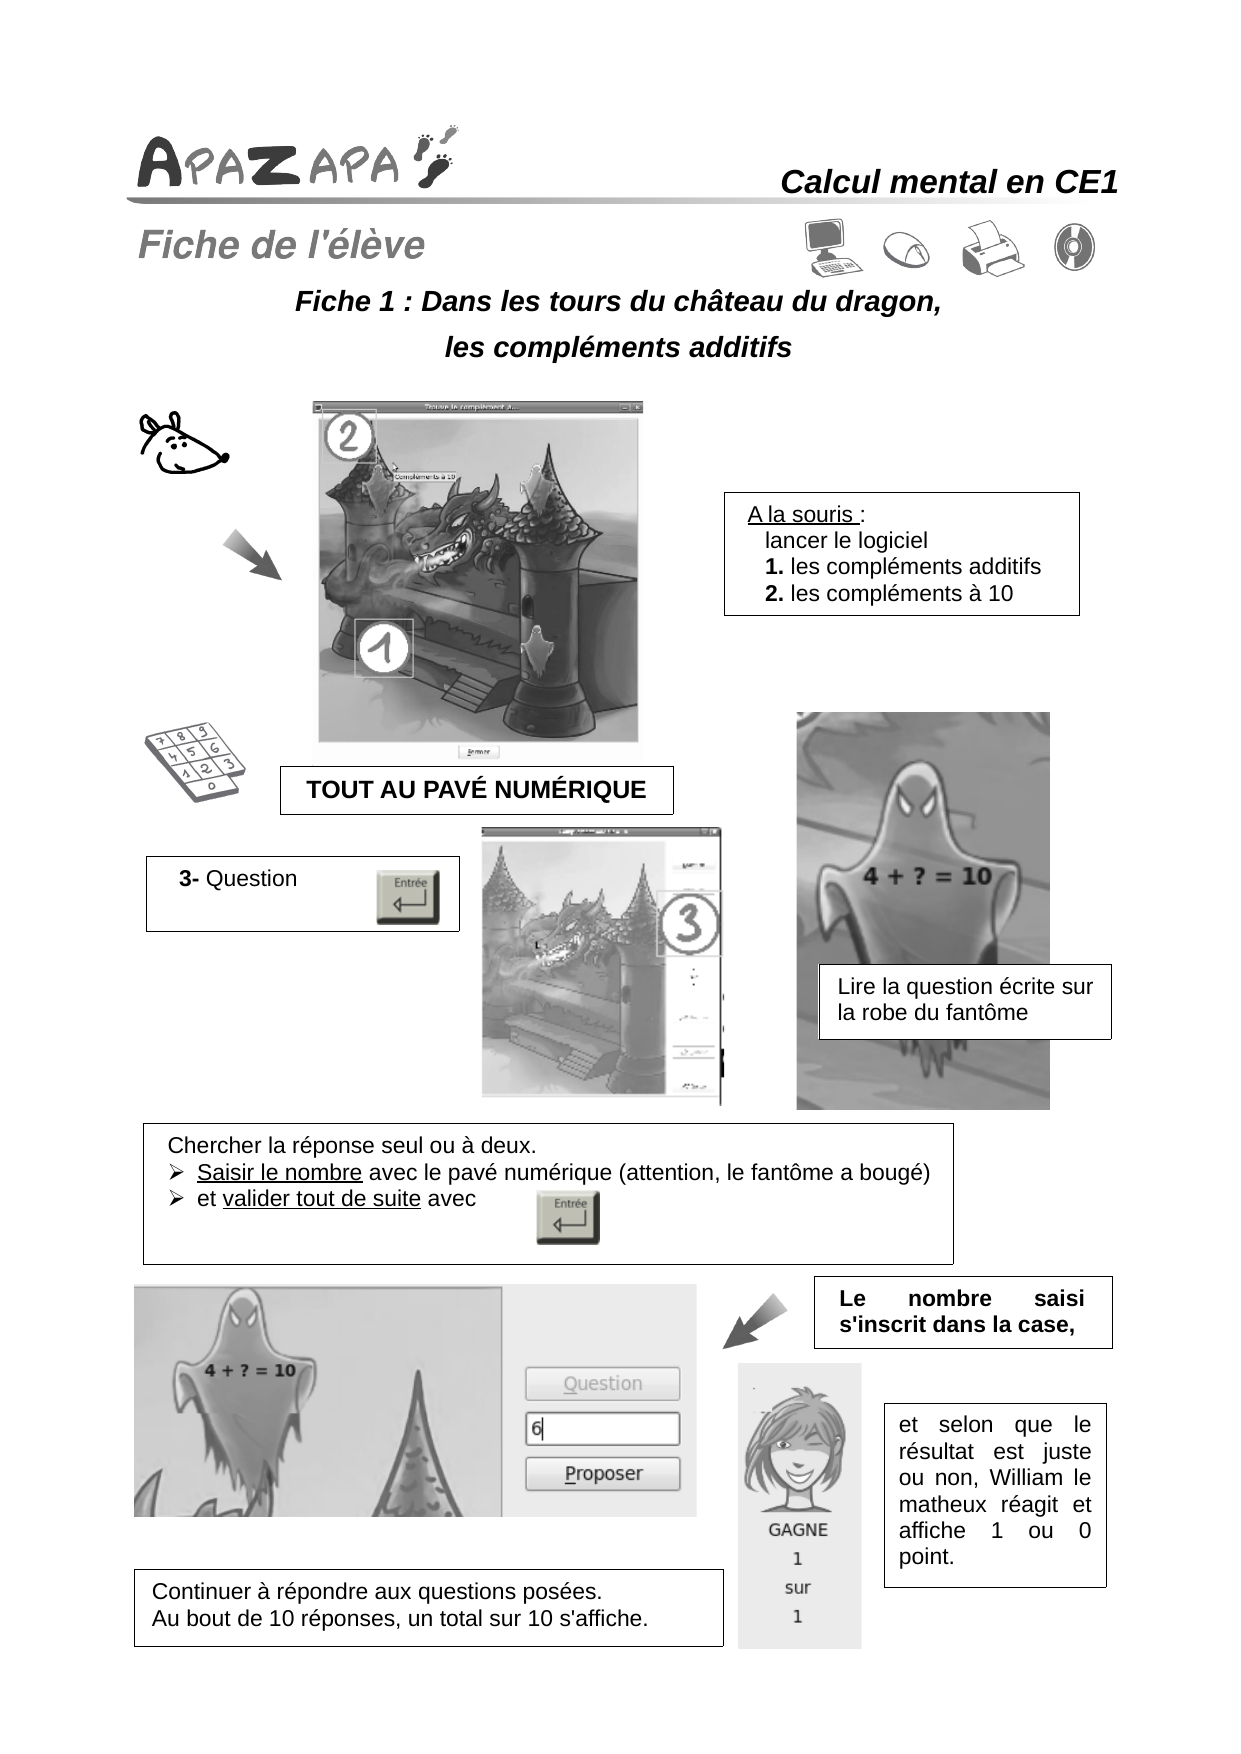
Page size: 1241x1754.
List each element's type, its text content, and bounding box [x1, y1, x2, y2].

picture [796, 712, 1050, 1110]
picture [136, 409, 233, 491]
picture [536, 1190, 600, 1245]
text Au bout de 10 réponses, un total sur 10 s'affiche. [152, 1605, 706, 1631]
picture [376, 870, 440, 925]
subtitle Fiche 1 : Dans les tours du château du dragon, [118, 284, 1122, 317]
list 3- Question [155, 865, 450, 892]
picture [312, 400, 644, 766]
picture [214, 517, 293, 596]
list Chercher la réponse seul ou à deux. [167, 1132, 944, 1158]
picture [713, 1278, 862, 1649]
list et valider tout de suite avec [167, 1185, 944, 1211]
text Continuer à répondre aux questions posées. [152, 1578, 706, 1605]
text et selon que le résultat est juste ou non, William le matheux réagit et affiche 1 ou 0 point. [899, 1411, 1092, 1569]
text TOUT AU PAVÉ NUMÉRIQUE [289, 775, 664, 803]
picture [118, 118, 1123, 284]
list 1. les compléments additifs [765, 553, 1072, 579]
list 2. les compléments à 10 [765, 579, 1072, 606]
text Lire la question écrite sur la robe du fantôme [837, 973, 1093, 1025]
picture [481, 827, 725, 1106]
list Saisir le nombre avec le pavé numérique (attention, le fantôme a bougé) [167, 1158, 944, 1185]
subtitle les compléments additifs [118, 330, 1122, 363]
picture [134, 1284, 697, 1517]
text A la souris : [747, 501, 1067, 527]
picture [137, 698, 257, 819]
text Le nombre saisi s'inscrit dans la case, [839, 1285, 1085, 1337]
list lancer le logiciel [765, 527, 1072, 553]
